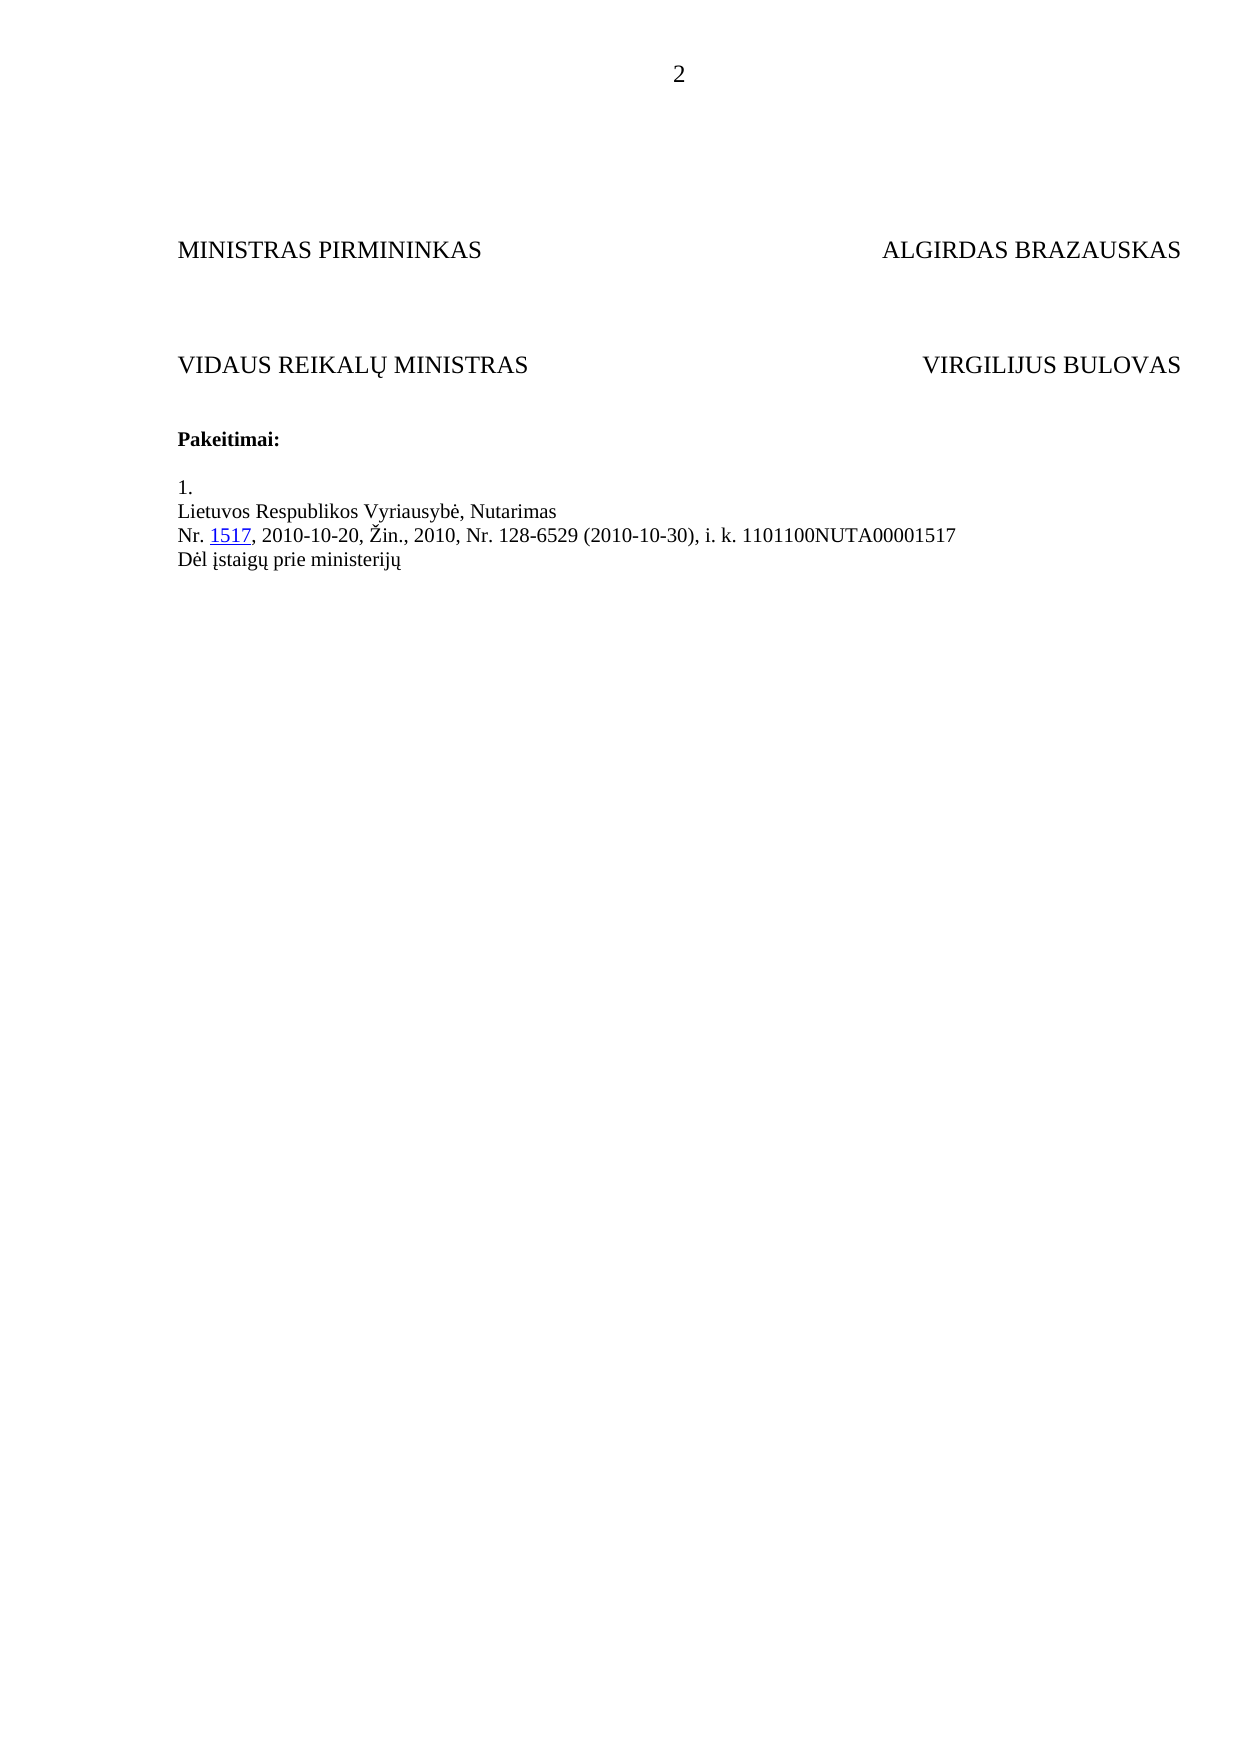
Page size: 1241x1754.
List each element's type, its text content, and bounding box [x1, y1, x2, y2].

text Pakeitimai: [177, 427, 1181, 451]
text Nr. 1517, 2010-10-20, Žin., 2010, Nr. 128-6529 (2010-10-30), i. k. 1101100NUTA00001517 [177, 523, 1181, 547]
text Lietuvos Respublikos Vyriausybė, Nutarimas [177, 499, 1181, 523]
text MINISTRAS PIRMININKAS ALGIRDAS BRAZAUSKAS [177, 235, 1181, 263]
text VIDAUS REIKALŲ MINISTRAS VIRGILIJUS BULOVAS [177, 350, 1181, 378]
text 1. [177, 475, 1181, 499]
text Dėl įstaigų prie ministerijų [177, 547, 1181, 571]
